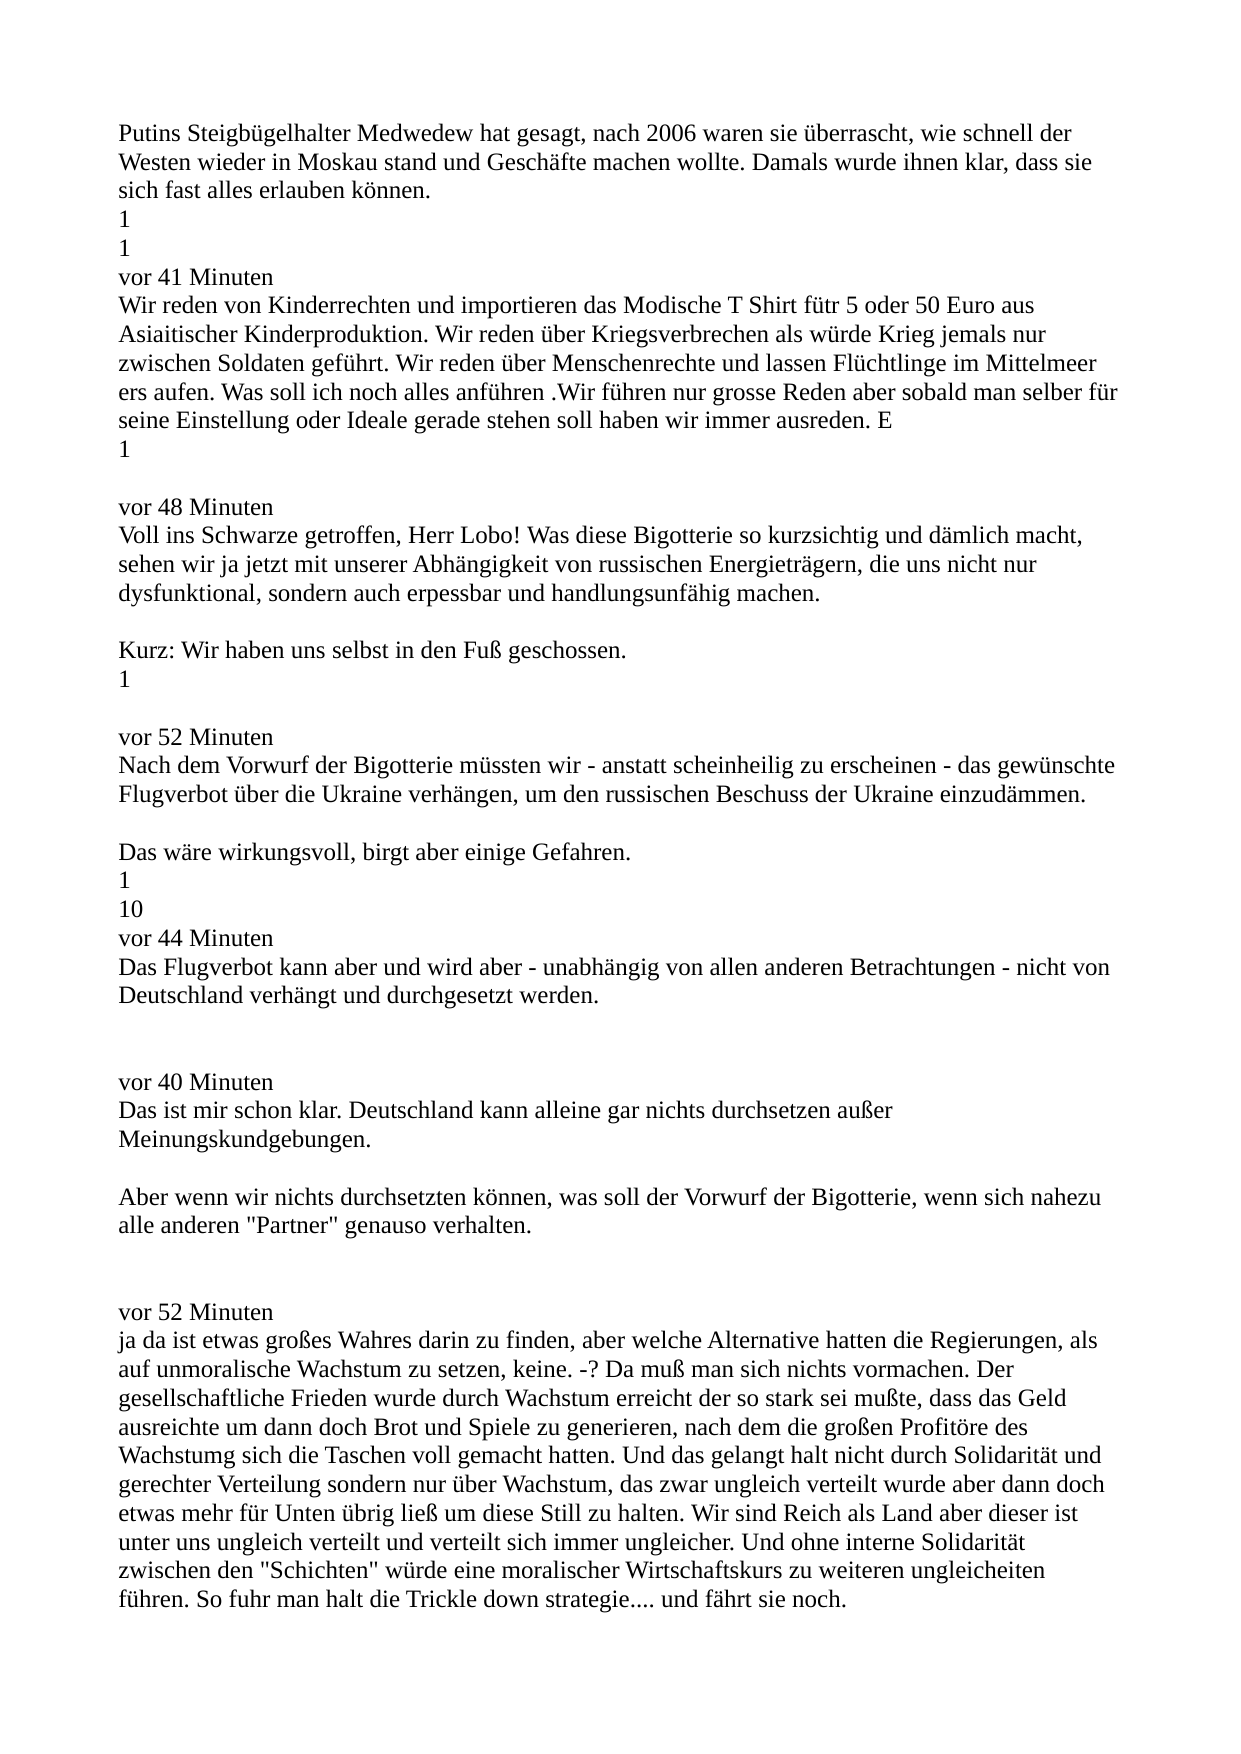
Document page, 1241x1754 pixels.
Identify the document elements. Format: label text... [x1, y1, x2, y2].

text Nach dem Vorwurf der Bigotterie müssten wir - anstatt scheinheilig zu erscheinen - das gewünschte Flugverbot über die Ukraine verhängen, um den russischen Beschuss der Ukraine einzudämmen. [118, 751, 1122, 808]
text 1 [118, 204, 1122, 233]
text Das ist mir schon klar. Deutschland kann alleine gar nichts durchsetzen außer Meinungskundgebungen. [118, 1096, 1122, 1153]
text Wir reden von Kinderrechten und importieren das Modische T Shirt fütr 5 oder 50 Euro aus Asiaitischer Kinderproduktion. Wir reden über Kriegsverbrechen als würde Krieg jemals nur zwischen Soldaten geführt. Wir reden über Menschenrechte und lassen Flüchtlinge im Mittelmeer ers aufen. Was soll ich noch alles anführen .Wir führen nur grosse Reden aber sobald man selber für seine Einstellung oder Ideale gerade stehen soll haben wir immer ausreden. E [118, 291, 1122, 434]
text 1 [118, 233, 1122, 262]
text Putins Steigbügelhalter Medwedew hat gesagt, nach 2006 waren sie überrascht, wie schnell der Westen wieder in Moskau stand und Geschäfte machen wollte. Damals wurde ihnen klar, dass sie sich fast alles erlauben können. [118, 118, 1122, 204]
text Das wäre wirkungsvoll, birgt aber einige Gefahren. [118, 837, 1122, 866]
text vor 41 Minuten [118, 262, 1122, 291]
text vor 44 Minuten [118, 923, 1122, 952]
text ja da ist etwas großes Wahres darin zu finden, aber welche Alternative hatten die Regierungen, als auf unmoralische Wachstum zu setzen, keine. -? Da muß man sich nichts vormachen. Der gesellschaftliche Frieden wurde durch Wachstum erreicht der so stark sei mußte, dass das Geld ausreichte um dann doch Brot und Spiele zu generieren, nach dem die großen Profitöre des Wachstumg sich die Taschen voll gemacht hatten. Und das gelangt halt nicht durch Solidarität und gerechter Verteilung sondern nur über Wachstum, das zwar ungleich verteilt wurde aber dann doch etwas mehr für Unten übrig ließ um diese Still zu halten. Wir sind Reich als Land aber dieser ist unter uns ungleich verteilt und verteilt sich immer ungleicher. Und ohne interne Solidarität zwischen den "Schichten" würde eine moralischer Wirtschaftskurs zu weiteren ungleicheiten führen. So fuhr man halt die Trickle down strategie.... und fährt sie noch. [118, 1326, 1122, 1613]
text Voll ins Schwarze getroffen, Herr Lobo! Was diese Bigotterie so kurzsichtig und dämlich macht, sehen wir ja jetzt mit unserer Abhängigkeit von russischen Energieträgern, die uns nicht nur dysfunktional, sondern auch erpessbar und handlungsunfähig machen. [118, 521, 1122, 607]
text vor 52 Minuten [118, 1297, 1122, 1326]
text Das Flugverbot kann aber und wird aber - unabhängig von allen anderen Betrachtungen - nicht von Deutschland verhängt und durchgesetzt werden. [118, 952, 1122, 1009]
text vor 48 Minuten [118, 492, 1122, 521]
text vor 52 Minuten [118, 722, 1122, 751]
text 1 [118, 866, 1122, 894]
text Aber wenn wir nichts durchsetzten können, was soll der Vorwurf der Bigotterie, wenn sich nahezu alle anderen "Partner" genauso verhalten. [118, 1182, 1122, 1239]
text 1 [118, 434, 1122, 463]
text Kurz: Wir haben uns selbst in den Fuß geschossen. [118, 636, 1122, 664]
text 1 [118, 664, 1122, 693]
text 10 [118, 894, 1122, 923]
text vor 40 Minuten [118, 1067, 1122, 1096]
